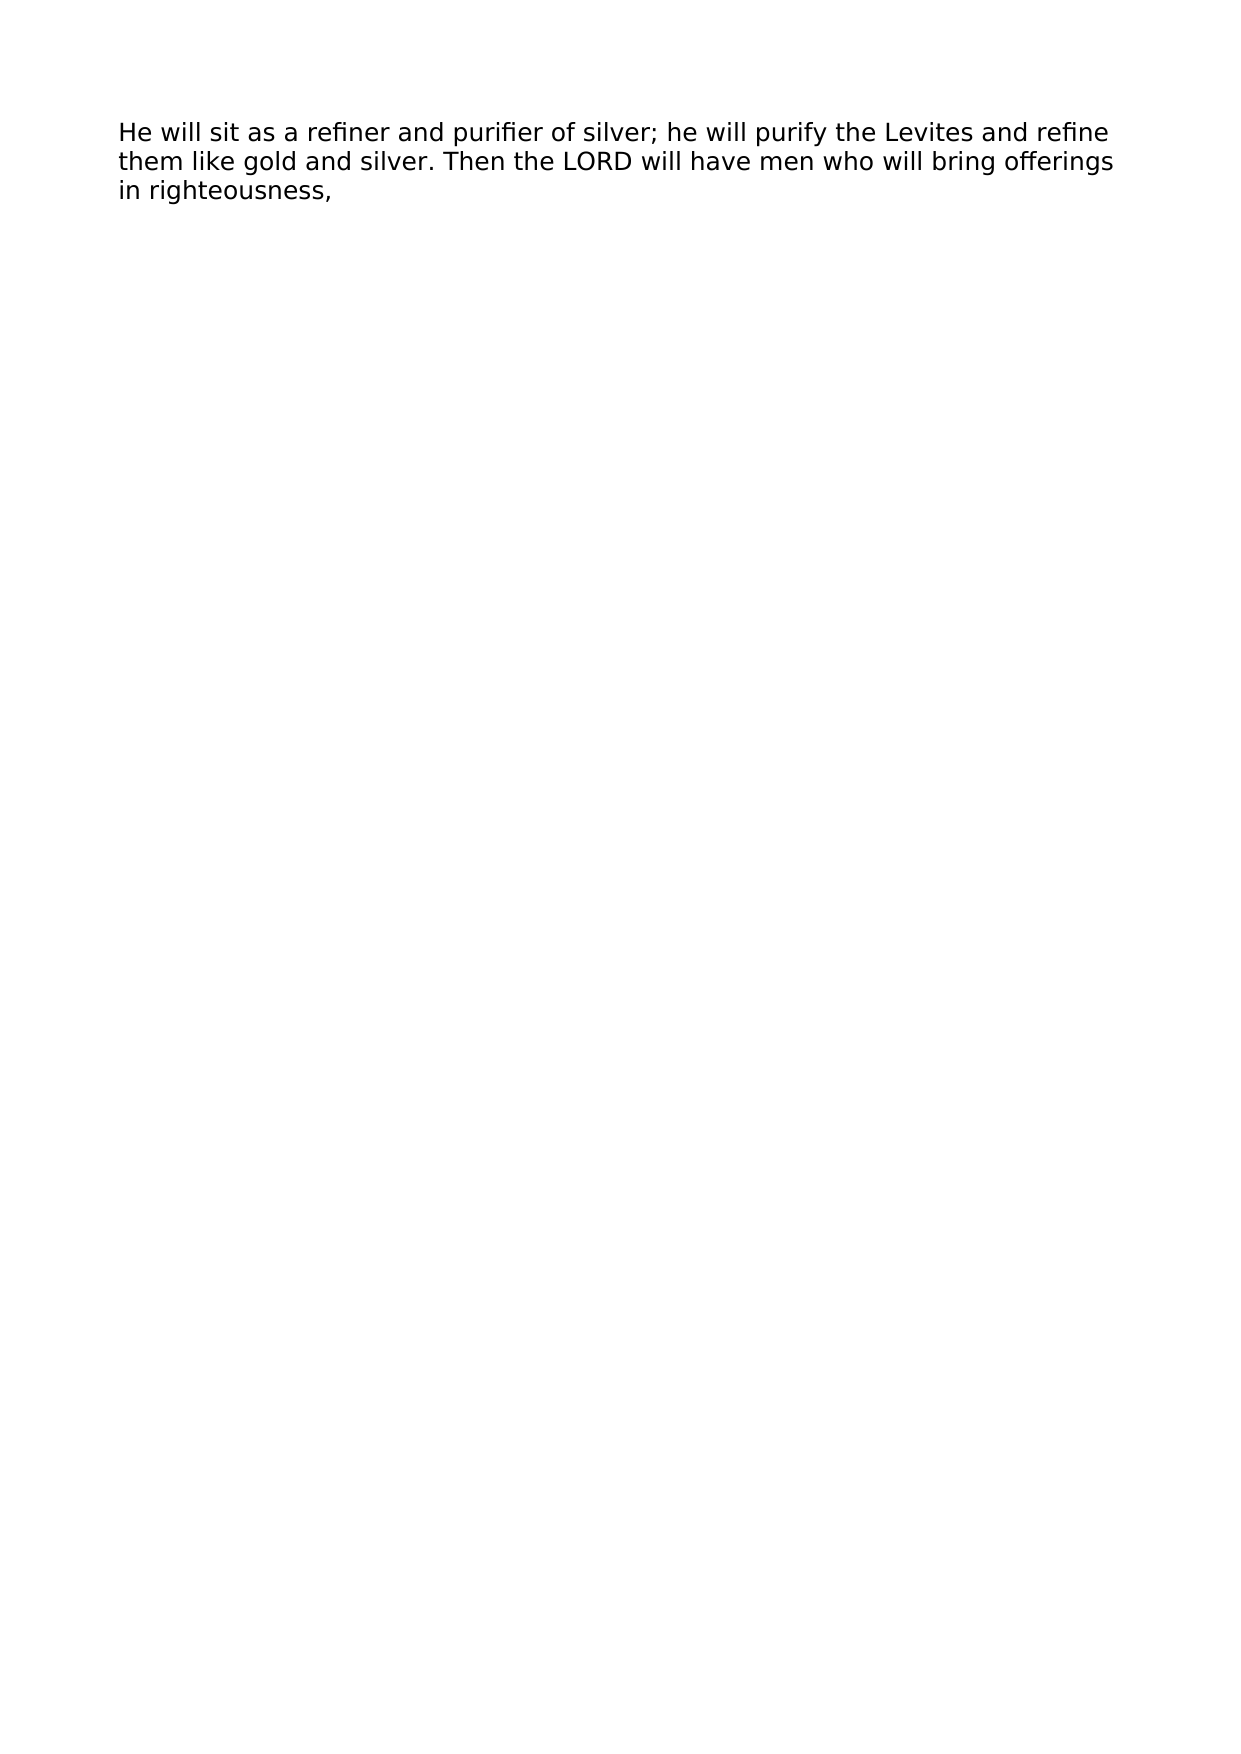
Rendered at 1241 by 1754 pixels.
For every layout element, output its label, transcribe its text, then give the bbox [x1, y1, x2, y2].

text He will sit as a refiner and purifier of silver; he will purify the Levites and refine them like gold and silver. Then the LORD will have men who will bring offerings in righteousness, [118, 118, 1122, 206]
